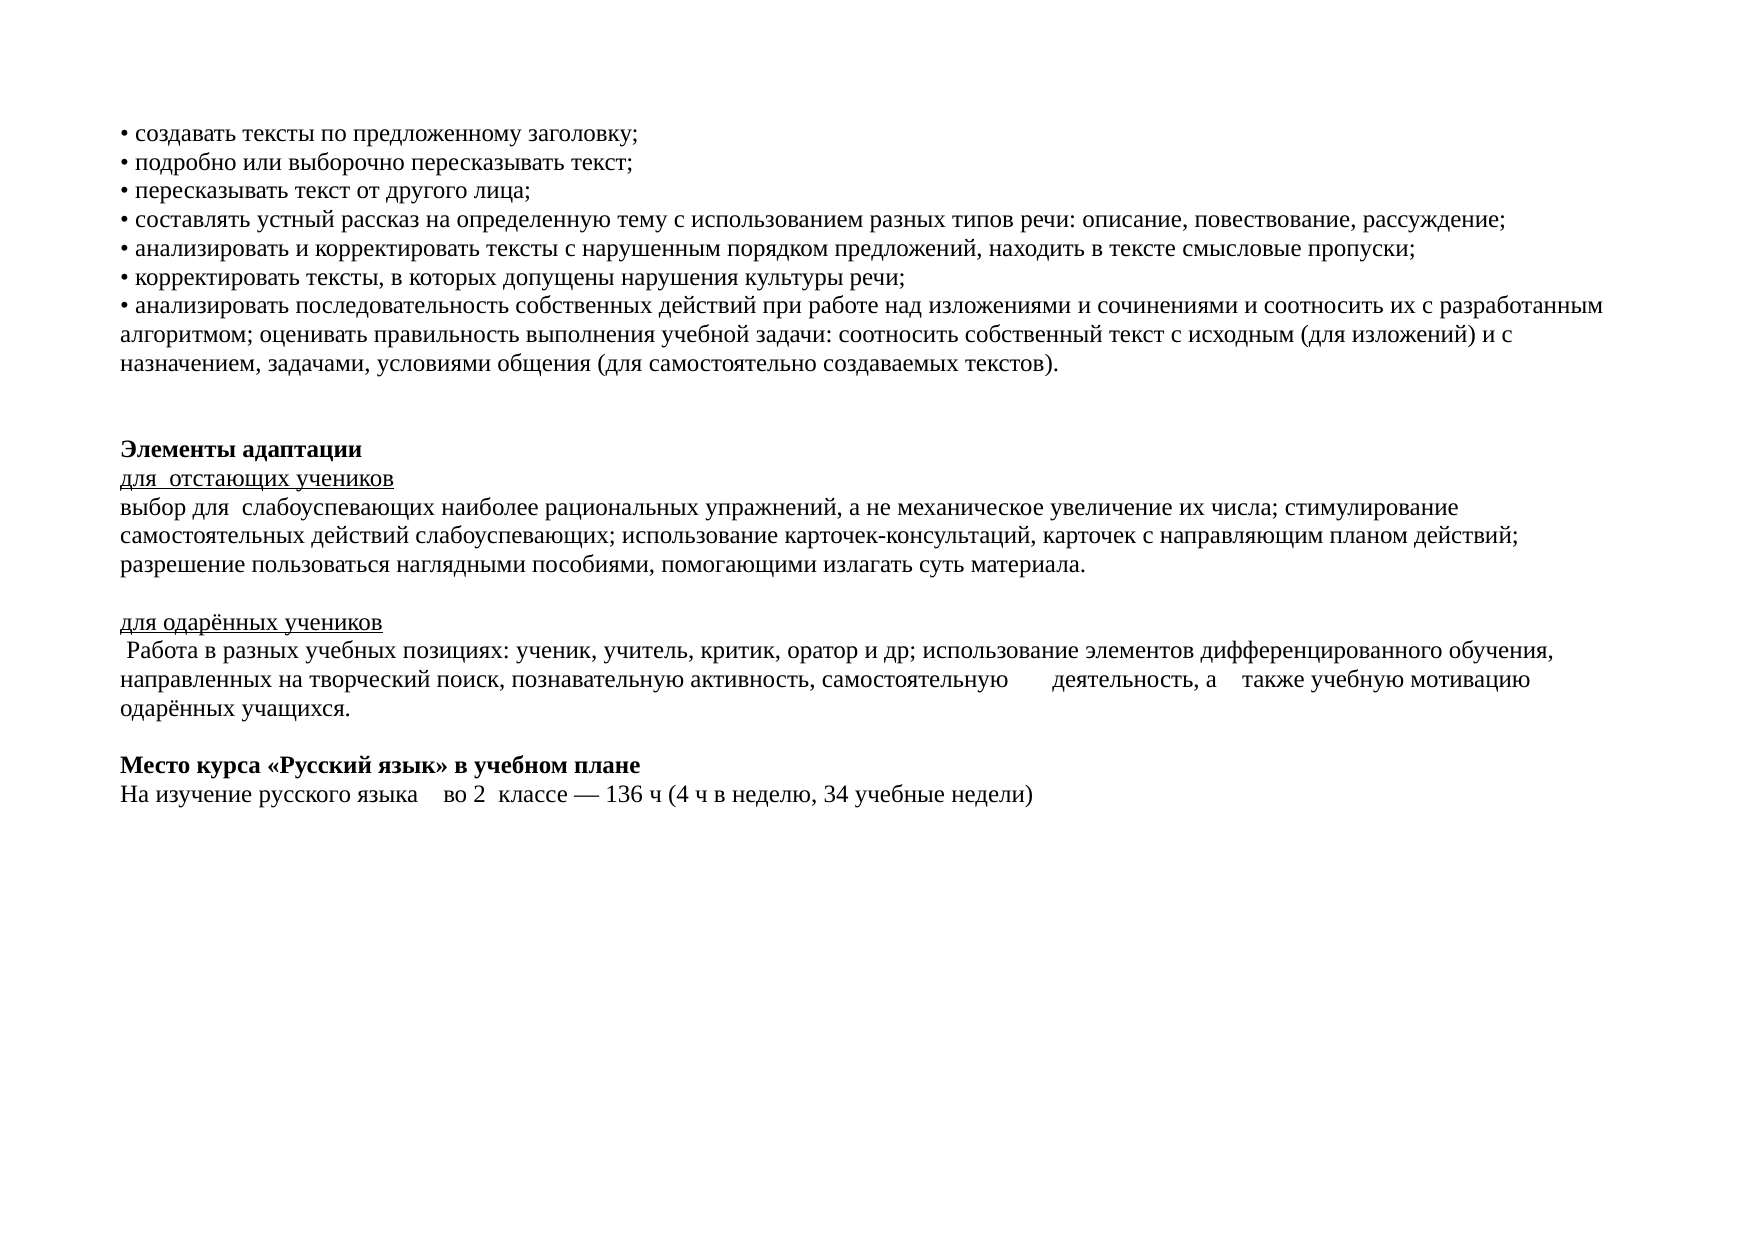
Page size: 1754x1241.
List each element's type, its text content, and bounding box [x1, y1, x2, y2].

text Работа в разных учебных позициях: ученик, учитель, критик, оратор и др; использование элементов дифференцированного обучения, направленных на творческий поиск, познавательную активность, самостоятельную деятельность, а также учебную мотивацию одарённых учащихся. [120, 636, 1636, 722]
text • корректировать тексты, в которых допущены нарушения культуры речи; [120, 262, 1636, 291]
text На изучение русского языка во 2 классе — 136 ч (4 ч в неделю, 34 учебные недели) [120, 779, 1636, 808]
text для одарённых учеников [120, 607, 1636, 636]
text выбор для слабоуспевающих наиболее рациональных упражнений, а не механическое увеличение их числа; стимулирование самостоятельных действий слабоуспевающих; использование карточек-консультаций, карточек с направляющим планом действий; разрешение пользоваться наглядными пособиями, помогающими излагать суть материала. [120, 492, 1636, 578]
text Место курса «Русский язык» в учебном плане [120, 751, 1636, 779]
text • создавать тексты по предложенному заголовку; [120, 118, 1636, 147]
text • анализировать последовательность собственных действий при работе над изложениями и сочинениями и соотносить их с разработанным алгоритмом; оценивать правильность выполнения учебной задачи: соотносить собственный текст с исходным (для изложений) и с назначением, задачами, условиями общения (для самостоятельно создаваемых текстов). [120, 291, 1636, 377]
text • подробно или выборочно пересказывать текст; [120, 147, 1636, 176]
text Элементы адаптации [120, 434, 1636, 463]
text • пересказывать текст от другого лица; [120, 176, 1636, 204]
text • составлять устный рассказ на определенную тему с использованием разных типов речи: описание, повествование, рассуждение; [120, 204, 1636, 233]
text • анализировать и корректировать тексты с нарушенным порядком предложений, находить в тексте смысловые пропуски; [120, 233, 1636, 262]
text для отстающих учеников [120, 463, 1636, 492]
